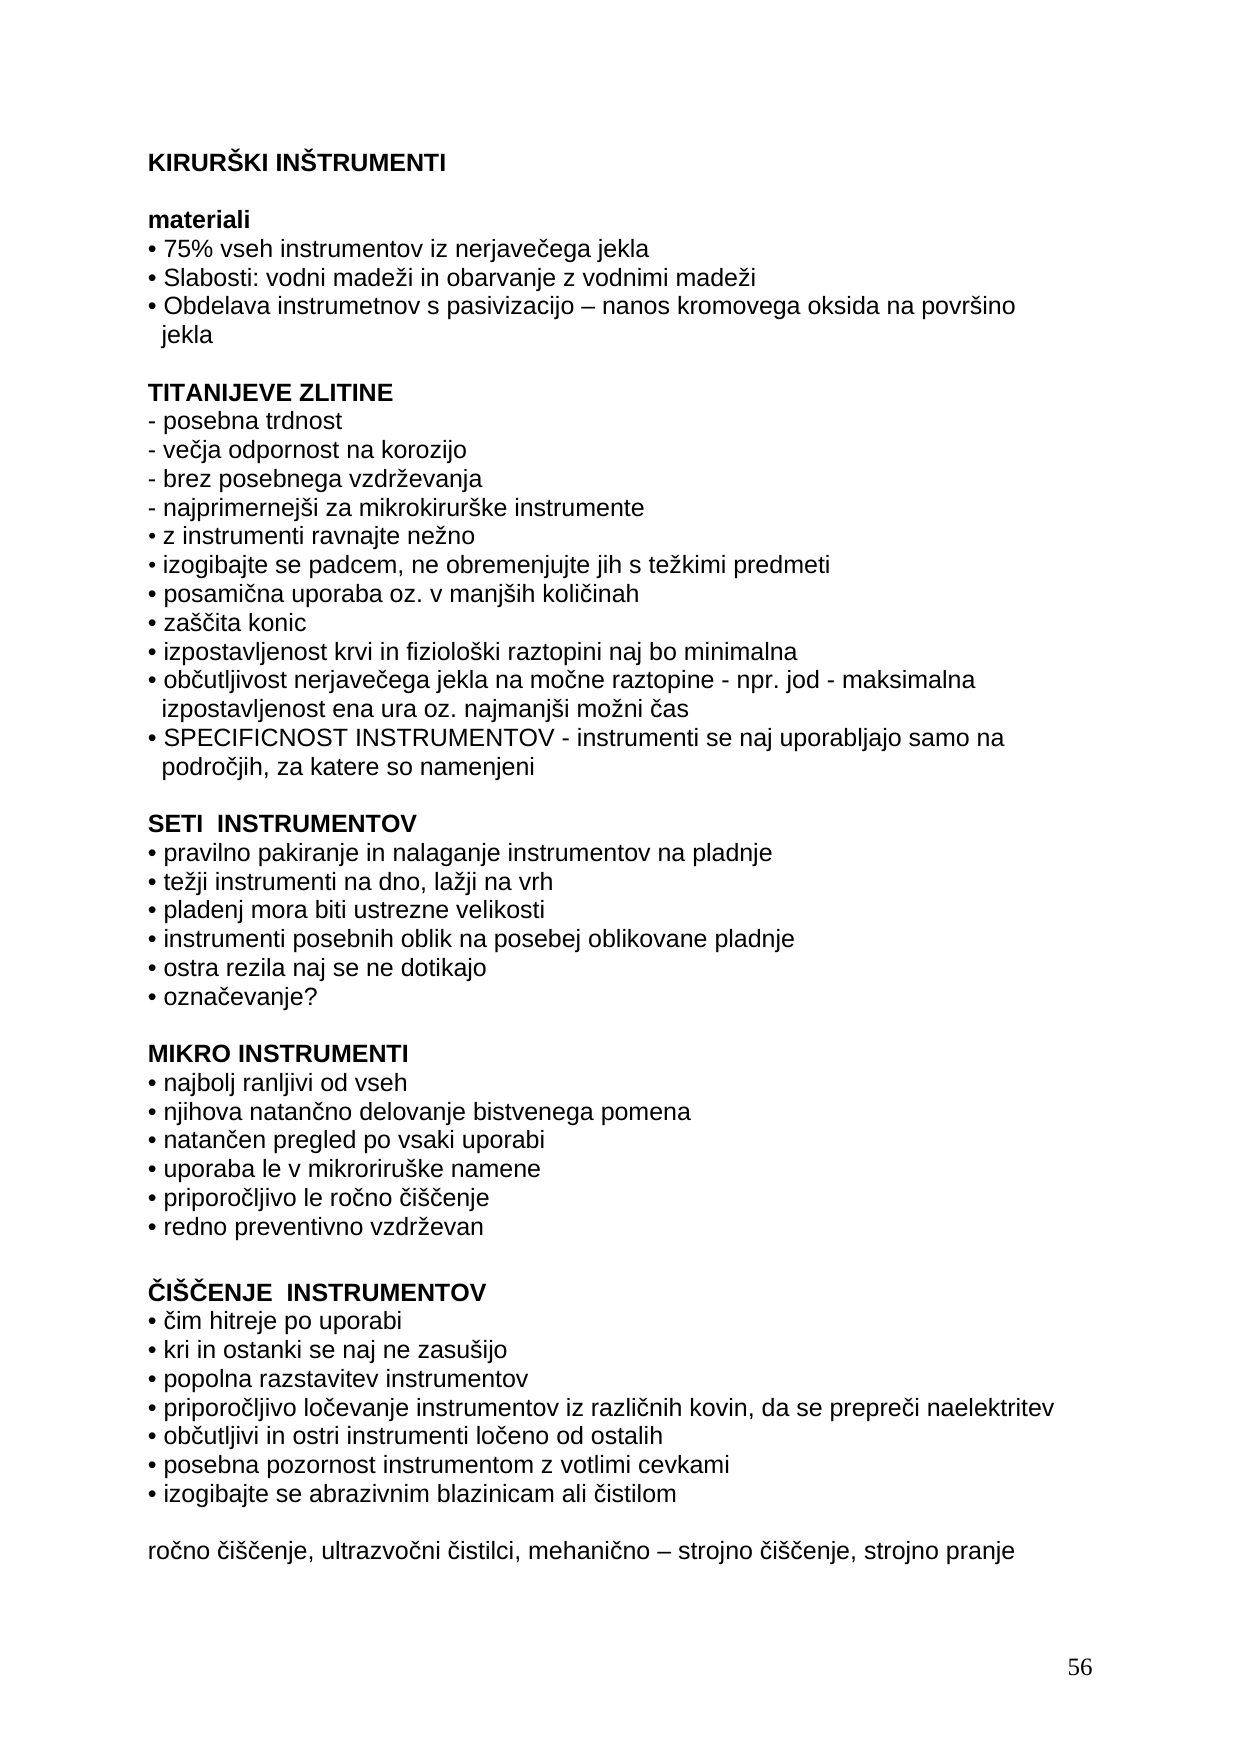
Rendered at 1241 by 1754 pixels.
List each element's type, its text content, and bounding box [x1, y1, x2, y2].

text • instrumenti posebnih oblik na posebej oblikovane pladnje [148, 924, 1093, 953]
text • kri in ostanki se naj ne zasušijo [148, 1335, 1093, 1364]
text • redno preventivno vzdrževan [148, 1212, 1093, 1240]
text ČIŠČENJE INSTRUMENTOV [148, 1278, 1093, 1306]
text • njihova natančno delovanje bistvenega pomena [148, 1097, 1093, 1125]
text - najprimernejši za mikrokirurške instrumente [148, 493, 1093, 521]
text • 75% vseh instrumentov iz nerjavečega jekla [148, 234, 1093, 263]
text - brez posebnega vzdrževanja [148, 464, 1093, 493]
text • ostra rezila naj se ne dotikajo [148, 953, 1093, 982]
text • pravilno pakiranje in nalaganje instrumentov na pladnje [148, 838, 1093, 867]
text • natančen pregled po vsaki uporabi [148, 1125, 1093, 1154]
text • izogibajte se padcem, ne obremenjujte jih s težkimi predmeti [148, 550, 1093, 579]
text • pladenj mora biti ustrezne velikosti [148, 895, 1093, 924]
text • težji instrumenti na dno, lažji na vrh [148, 867, 1093, 895]
text • SPECIFICNOST INSTRUMENTOV - instrumenti se naj uporabljajo samo na [148, 723, 1093, 752]
text SETI INSTRUMENTOV [148, 809, 1093, 838]
text • posamična uporaba oz. v manjših količinah [148, 579, 1093, 608]
text • posebna pozornost instrumentom z votlimi cevkami [148, 1450, 1093, 1479]
text KIRURŠKI INŠTRUMENTI [148, 148, 1093, 176]
text • zaščita konic [148, 608, 1093, 637]
text - posebna trdnost [148, 406, 1093, 435]
text • Slabosti: vodni madeži in obarvanje z vodnimi madeži [148, 263, 1093, 291]
text MIKRO INSTRUMENTI [148, 1039, 1093, 1068]
text - večja odpornost na korozijo [148, 435, 1093, 464]
text • priporočljivo ločevanje instrumentov iz različnih kovin, da se prepreči naelektritev [148, 1393, 1093, 1421]
text TITANIJEVE ZLITINE [148, 378, 1093, 406]
text • uporaba le v mikroriruške namene [148, 1154, 1093, 1183]
text • občutljivost nerjavečega jekla na močne raztopine - npr. jod - maksimalna [148, 665, 1093, 694]
text • z instrumenti ravnajte nežno [148, 521, 1093, 550]
text • čim hitreje po uporabi [148, 1306, 1093, 1335]
text izpostavljenost ena ura oz. najmanjši možni čas [148, 694, 1093, 723]
text ročno čiščenje, ultrazvočni čistilci, mehanično – strojno čiščenje, strojno pranje [148, 1536, 1093, 1565]
text • označevanje? [148, 982, 1093, 1010]
text • občutljivi in ostri instrumenti ločeno od ostalih [148, 1421, 1093, 1450]
text materiali [148, 205, 1093, 234]
text • najbolj ranljivi od vseh [148, 1068, 1093, 1097]
text jekla [148, 320, 1093, 349]
text • izogibajte se abrazivnim blazinicam ali čistilom [148, 1479, 1093, 1508]
text področjih, za katere so namenjeni [148, 752, 1093, 780]
text • popolna razstavitev instrumentov [148, 1364, 1093, 1393]
text • Obdelava instrumetnov s pasivizacijo – nanos kromovega oksida na površino [148, 291, 1093, 320]
text • izpostavljenost krvi in fiziološki raztopini naj bo minimalna [148, 637, 1093, 665]
text • priporočljivo le ročno čiščenje [148, 1183, 1093, 1212]
